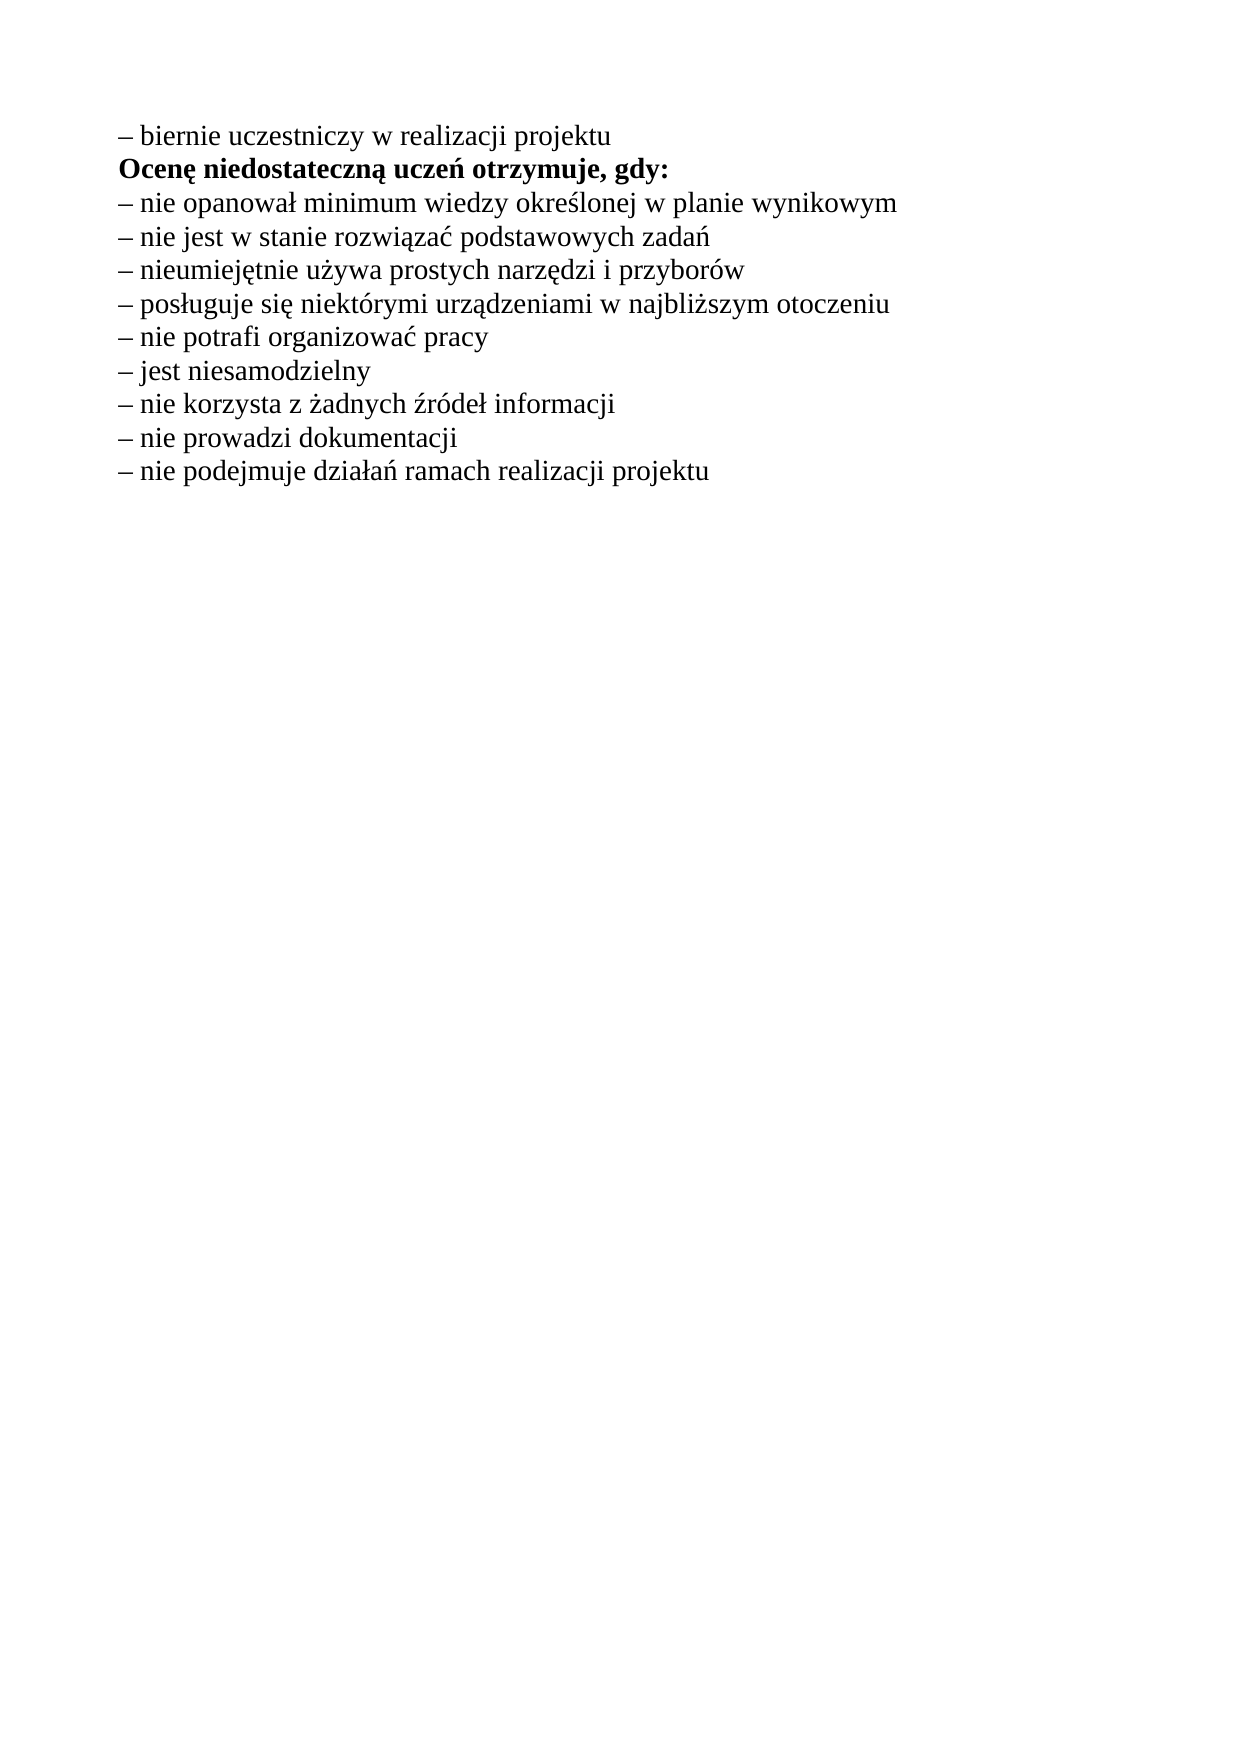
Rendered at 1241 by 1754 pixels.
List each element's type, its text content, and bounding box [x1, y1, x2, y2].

text – biernie uczestniczy w realizacji projektu Ocenę niedostateczną uczeń otrzymuje, gdy: – nie opanował minimum wiedzy określonej w planie wynikowym – nie jest w stanie rozwiązać podstawowych zadań – nieumiejętnie używa prostych narzędzi i przyborów – posługuje się niektórymi urządzeniami w najbliższym otoczeniu – nie potrafi organizować pracy – jest niesamodzielny – nie korzysta z żadnych źródeł informacji – nie prowadzi dokumentacji – nie podejmuje działań ramach realizacji projektu [118, 118, 1122, 487]
